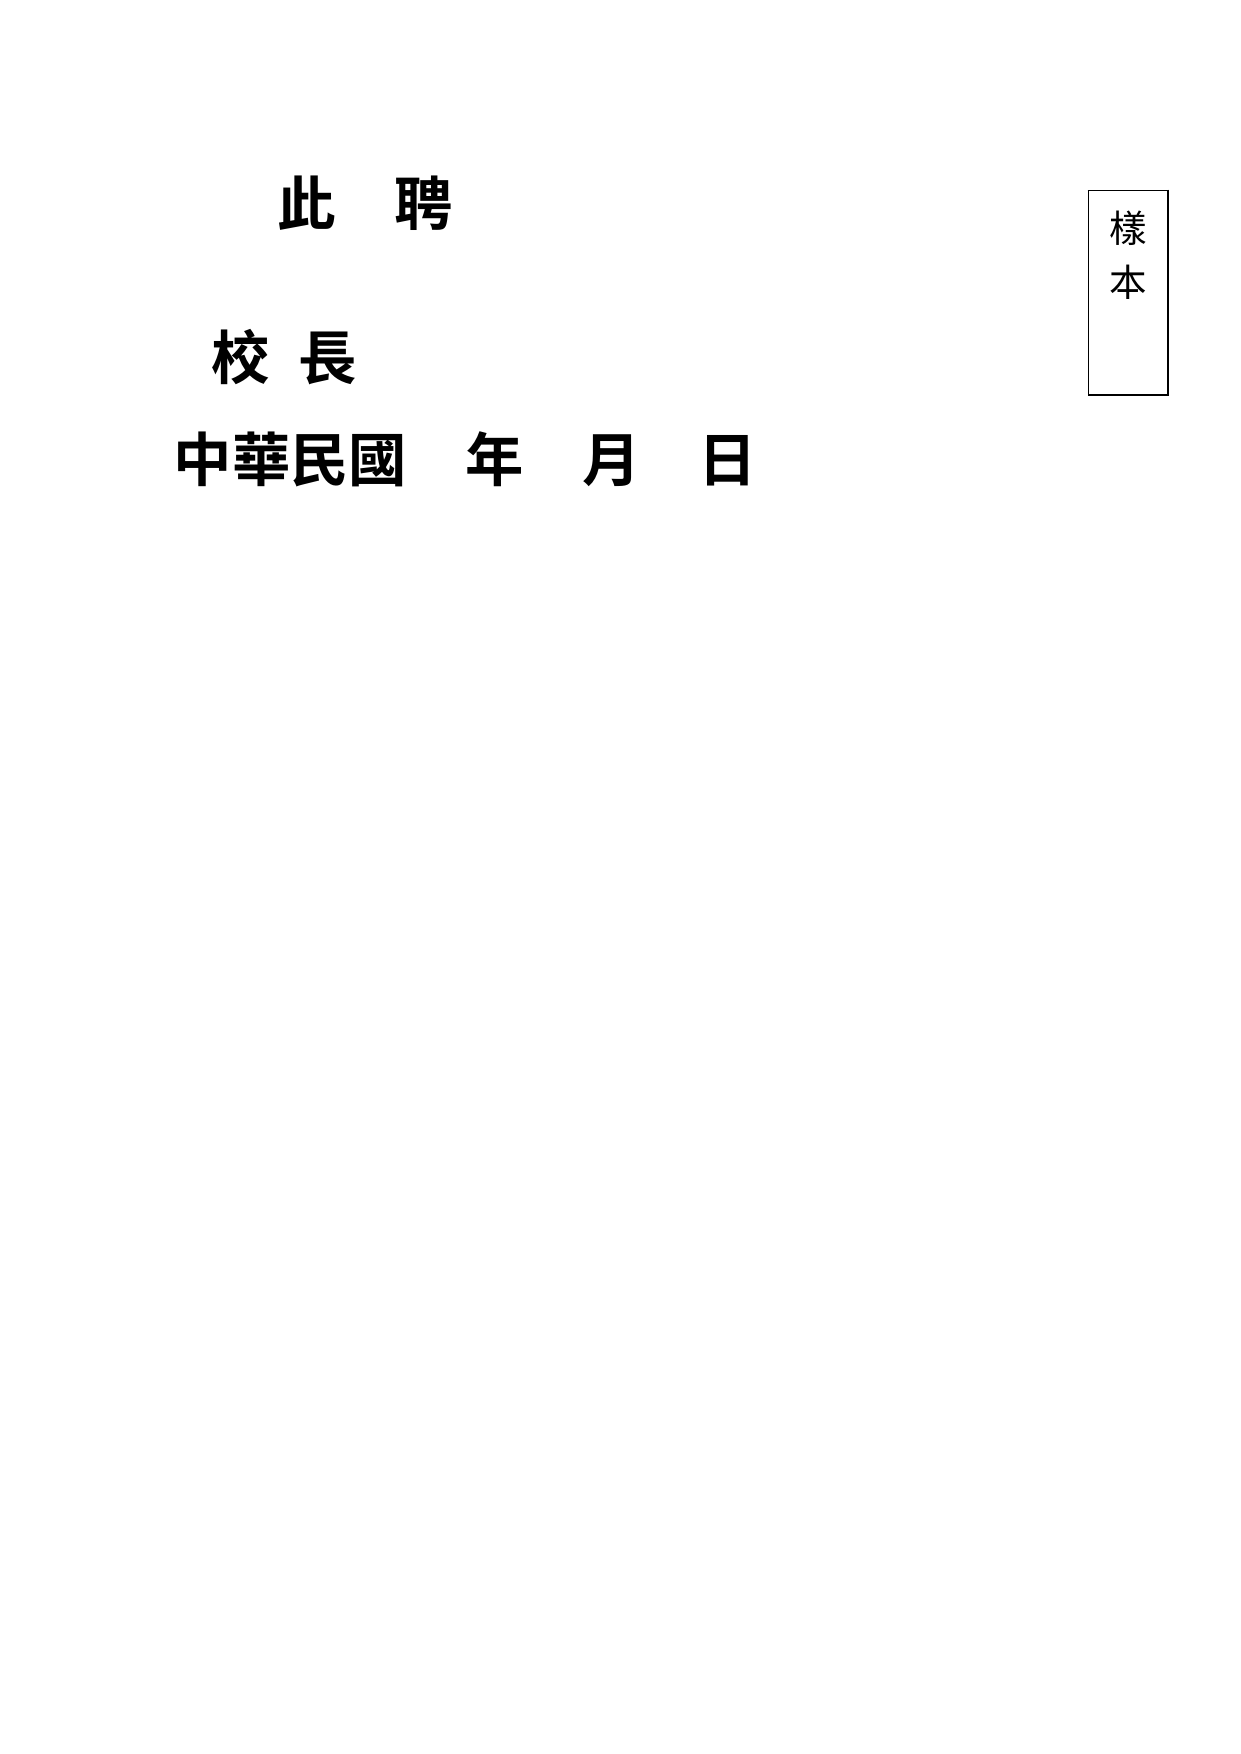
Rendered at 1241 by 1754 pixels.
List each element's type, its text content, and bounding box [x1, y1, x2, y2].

text 樣 [1104, 198, 1152, 253]
text 此 聘 [190, 127, 1051, 252]
text [1089, 191, 1167, 394]
text 校 長 [211, 312, 425, 396]
text 本 [1104, 253, 1152, 307]
text 中華民國 年 月 日 [173, 414, 1062, 498]
